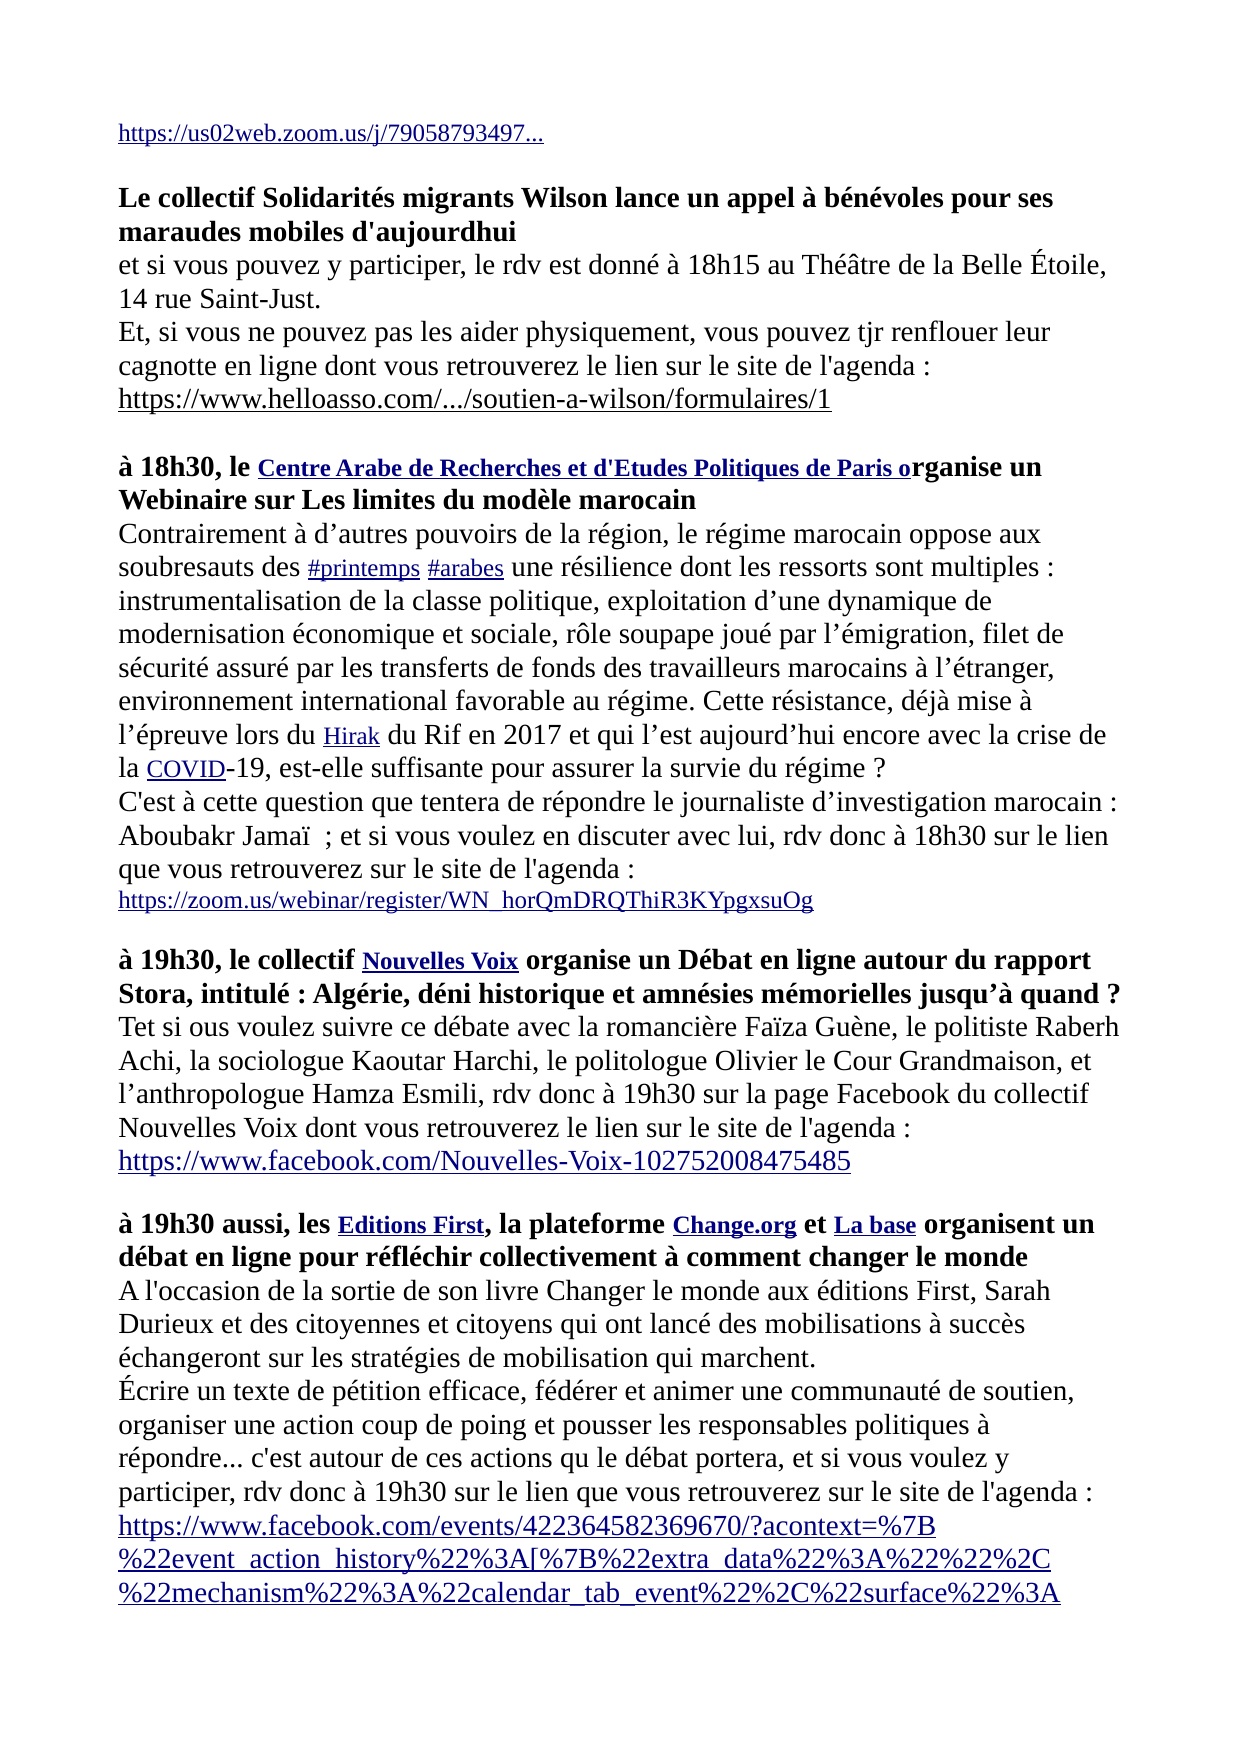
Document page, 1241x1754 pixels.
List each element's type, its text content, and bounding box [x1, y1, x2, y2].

text et si vous pouvez y participer, le rdv est donné à 18h15 au Théâtre de la Belle Étoile, 14 rue Saint-Just. [118, 247, 1122, 314]
text Écrire un texte de pétition efficace, fédérer et animer une communauté de soutien, organiser une action coup de poing et pousser les responsables politiques à répondre... c'est autour de ces actions qu le débat portera, et si vous voulez y participer, rdv donc à 19h30 sur le lien que vous retrouverez sur le site de l'agenda : https://www.facebook.com/events/422364582369670/?acontext=%7B%22event_action_history%22%3A[%7B%22extra_data%22%3A%22%22%2C%22mechanism%22%3A%22calendar_tab_event%22%2C%22surface%22%3A [118, 1373, 1122, 1608]
text Tet si ous voulez suivre ce débate avec la romancière Faïza Guène, le politiste Raberh Achi, la sociologue Kaoutar Harchi, le politologue Olivier le Cour Grandmaison, et l’anthropologue Hamza Esmili, rdv donc à 19h30 sur la page Facebook du collectif Nouvelles Voix dont vous retrouverez le lien sur le site de l'agenda : https://www.facebook.com/Nouvelles-Voix-102752008475485 [118, 1009, 1122, 1177]
text https://us02web.zoom.us/j/79058793497... [118, 118, 1122, 147]
text à 19h30 aussi, les Editions First, la plateforme Change.org et La base organisent un débat en ligne pour réfléchir collectivement à comment changer le monde [118, 1206, 1122, 1273]
text C'est à cette question que tentera de répondre le journaliste d’investigation marocain : Aboubakr Jamaï ; et si vous voulez en discuter avec lui, rdv donc à 18h30 sur le lien que vous retrouverez sur le site de l'agenda : https://zoom.us/webinar/register/WN_horQmDRQThiR3KYpgxsuOg [118, 784, 1122, 913]
text à 19h30, le collectif Nouvelles Voix organise un Débat en ligne autour du rapport Stora, intitulé : Algérie, déni historique et amnésies mémorielles jusqu’à quand ? [118, 942, 1122, 1009]
text Le collectif Solidarités migrants Wilson lance un appel à bénévoles pour ses maraudes mobiles d'aujourdhui [118, 180, 1122, 247]
text A l'occasion de la sortie de son livre Changer le monde aux éditions First, Sarah Durieux et des citoyennes et citoyens qui ont lancé des mobilisations à succès échangeront sur les stratégies de mobilisation qui marchent. [118, 1273, 1122, 1373]
text à 18h30, le Centre Arabe de Recherches et d'Etudes Politiques de Paris organise un Webinaire sur Les limites du modèle marocain Contrairement à d’autres pouvoirs de la région, le régime marocain oppose aux soubresauts des #printemps #arabes une résilience dont les ressorts sont multiples : instrumentalisation de la classe politique, exploitation d’une dynamique de modernisation économique et sociale, rôle soupape joué par l’émigration, filet de sécurité assuré par les transferts de fonds des travailleurs marocains à l’étranger, environnement international favorable au régime. Cette résistance, déjà mise à l’épreuve lors du Hirak du Rif en 2017 et qui l’est aujourd’hui encore avec la crise de la COVID-19, est-elle suffisante pour assurer la survie du régime ? [118, 449, 1122, 784]
text Et, si vous ne pouvez pas les aider physiquement, vous pouvez tjr renflouer leur cagnotte en ligne dont vous retrouverez le lien sur le site de l'agenda : https://www.helloasso.com/.../soutien-a-wilson/formulaires/1 [118, 314, 1122, 415]
